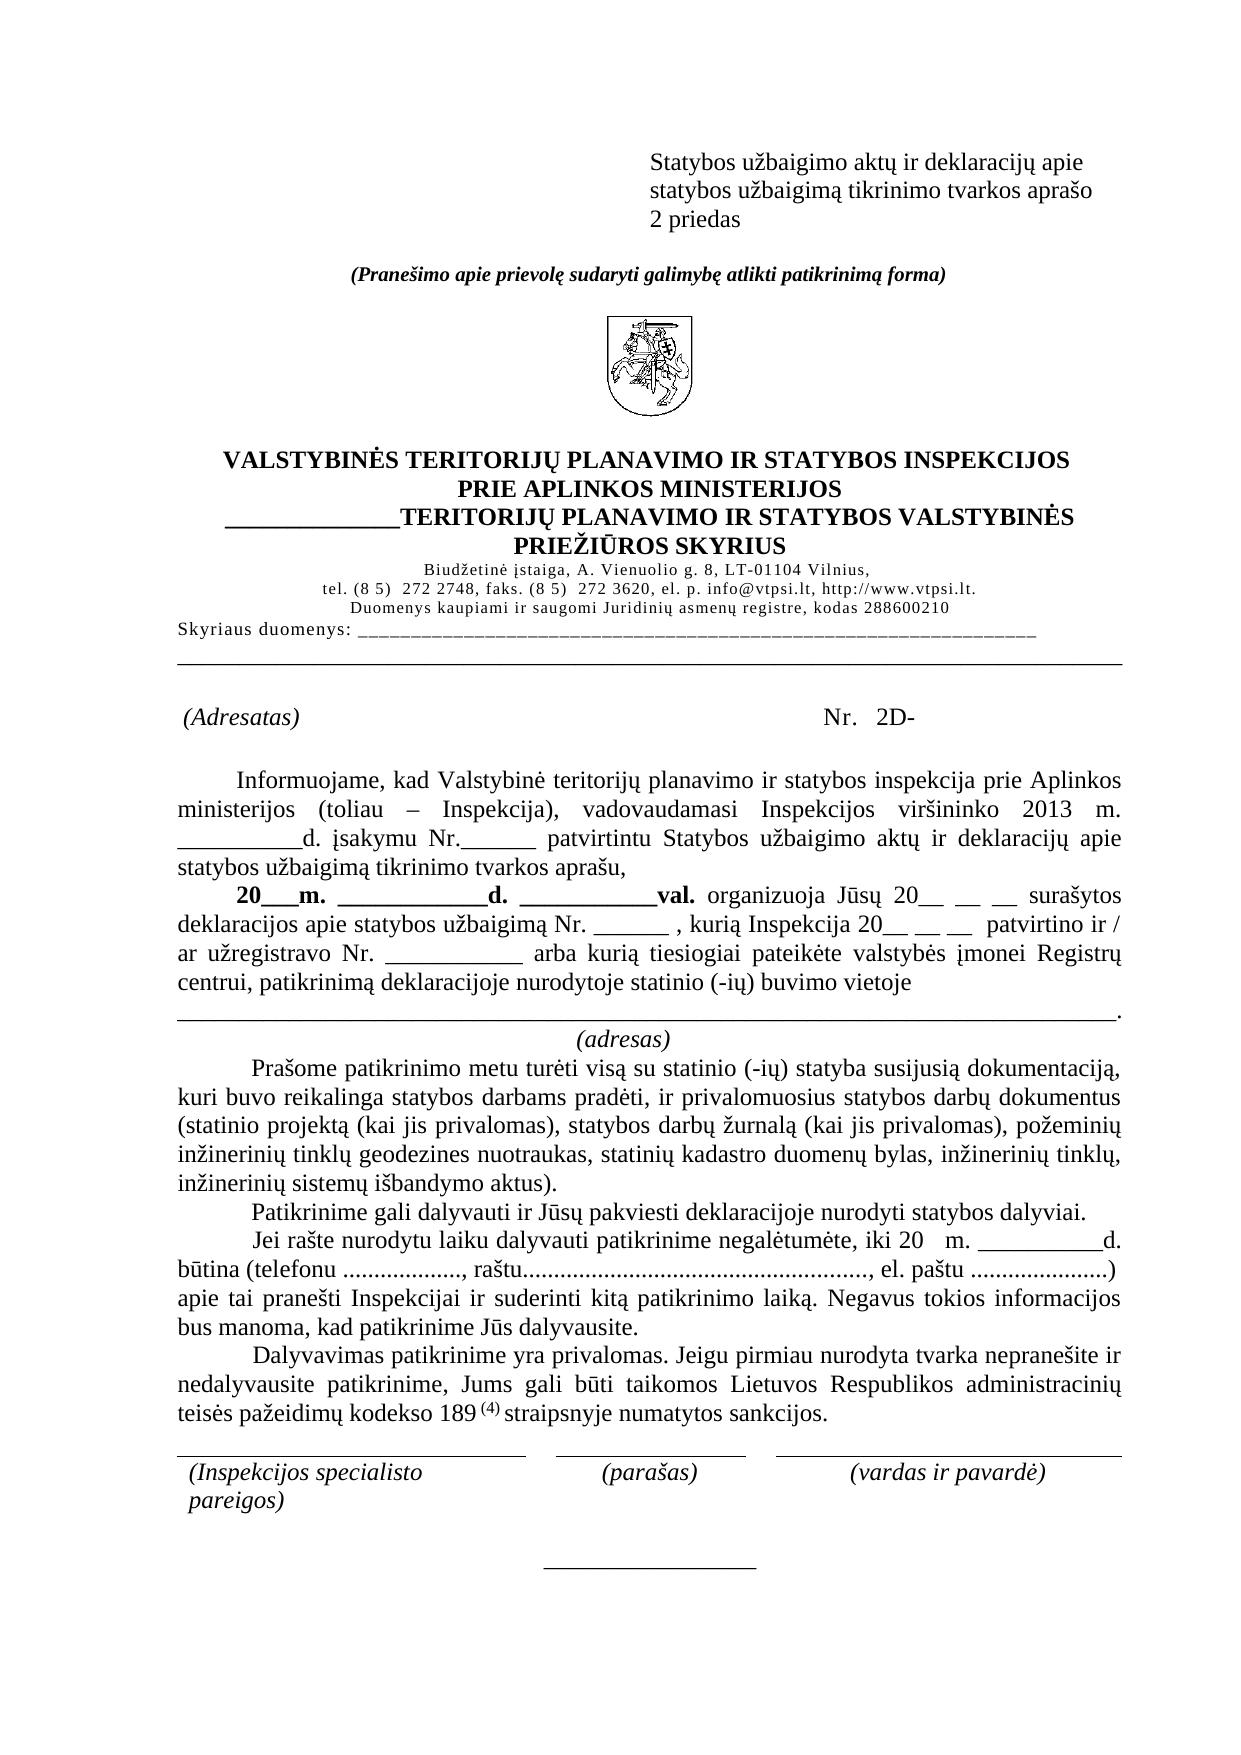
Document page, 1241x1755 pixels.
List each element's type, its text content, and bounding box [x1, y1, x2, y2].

table_header (Inspekcijos specialisto pareigos) [177, 1457, 526, 1514]
text statybos užbaigimą tikrinimo tvarkos aprašo [649, 176, 1122, 204]
table_header (vardas ir pavardė) [776, 1457, 1122, 1514]
table_header [648, 697, 677, 737]
text Prašome patikrinimo metu turėti visą su statinio (-ių) statyba susijusią dokumentaciją, kuri buvo reikalinga statybos darbams pradėti, ir privalomuosius statybos darbų dokumentus (statinio projektą (kai jis privalomas), statybos darbų žurnalą (kai jis privalomas), požeminių inžinerinių tinklų geodezines nuotraukas, statinių kadastro duomenų bylas, inžinerinių tinklų, inžinerinių sistemų išbandymo aktus). [177, 1053, 1122, 1197]
text Informuojame, kad Valstybinė teritorijų planavimo ir statybos inspekcija prie Aplinkos ministerijos (toliau – Inspekcija), vadovaudamasi Inspekcijos viršininko 2013 m. __________d. įsakymu Nr.______ patvirtintu Statybos užbaigimo aktų ir deklaracijų apie statybos užbaigimą tikrinimo tvarkos aprašu, [177, 766, 1122, 881]
text 20___m. ____________d. ___________val. organizuoja Jūsų 20__ __ __ surašytos deklaracijos apie statybos užbaigimą Nr. ______ , kurią Inspekcija 20__ __ __ patvirtino ir / ar užregistravo Nr. ___________ arba kurią tiesiogiai pateikėte valstybės įmonei Registrų centrui, patikrinimą deklaracijoje nurodytoje statinio (-ių) buvimo vietoje [177, 881, 1122, 996]
text . [177, 996, 1122, 1024]
table_header 2D- [870, 697, 1122, 737]
table_header Nr. [795, 697, 870, 737]
text _ [177, 639, 1122, 664]
table_header (Adresatas) [177, 697, 648, 737]
text Statybos užbaigimo aktų ir deklaracijų apie [649, 147, 1122, 176]
text Skyriaus duomenys: ________________________________________________________________ [177, 617, 1122, 639]
text Patikrinime gali dalyvauti ir Jūsų pakviesti deklaracijoje nurodyti statybos dalyviai. [177, 1197, 1122, 1226]
text _________________ [177, 1543, 1122, 1572]
table_header [526, 1456, 556, 1514]
text Biudžetinė įstaiga, A. Vienuolio g. 8, LT-01104 Vilnius, [121, 560, 1122, 579]
text VALSTYBINĖS TERITORIJŲ PLANAVIMO IR STATYBOS INSPEKCIJOS [177, 445, 1122, 474]
table_header [746, 1456, 776, 1514]
text Dalyvavimas patikrinime yra privalomas. Jeigu pirmiau nurodyta tvarka nepranešite ir nedalyvausite patikrinime, Jums gali būti taikomos Lietuvos Respublikos administracinių teisės pažeidimų kodekso 189 (4) straipsnyje numatytos sankcijos. [177, 1341, 1122, 1427]
text Duomenys kaupiami ir saugomi Juridinių asmenų registre, kodas 288600210 [177, 598, 1122, 617]
text ______________TERITORIJŲ PLANAVIMO IR STATYBOS VALSTYBINĖS PRIEŽIŪROS SKYRIUS [177, 502, 1122, 560]
text tel. (8 5) 272 2748, faks. (8 5) 272 3620, el. p. info@vtpsi.lt, http://www.vtpsi.lt. [121, 579, 1122, 598]
text Jei rašte nurodytu laiku dalyvauti patikrinime negalėtumėte, iki 20 m. __________d. būtina (telefonu ..................., raštu , el. paštu ......................) [177, 1226, 1122, 1283]
text (adresas) [177, 1024, 1122, 1053]
text PRIE APLINKOS MINISTERIJOS [177, 474, 1122, 502]
text apie tai pranešti Inspekcijai ir suderinti kitą patikrinimo laiką. Negavus tokios informacijos bus manoma, kad patikrinime Jūs dalyvausite. [177, 1283, 1122, 1341]
table_header (parašas) [556, 1457, 746, 1514]
text 2 priedas [649, 204, 1122, 233]
text (Pranešimo apie prievolę sudaryti galimybę atlikti patikrinimą forma) [177, 262, 1122, 286]
table_header [677, 697, 795, 737]
